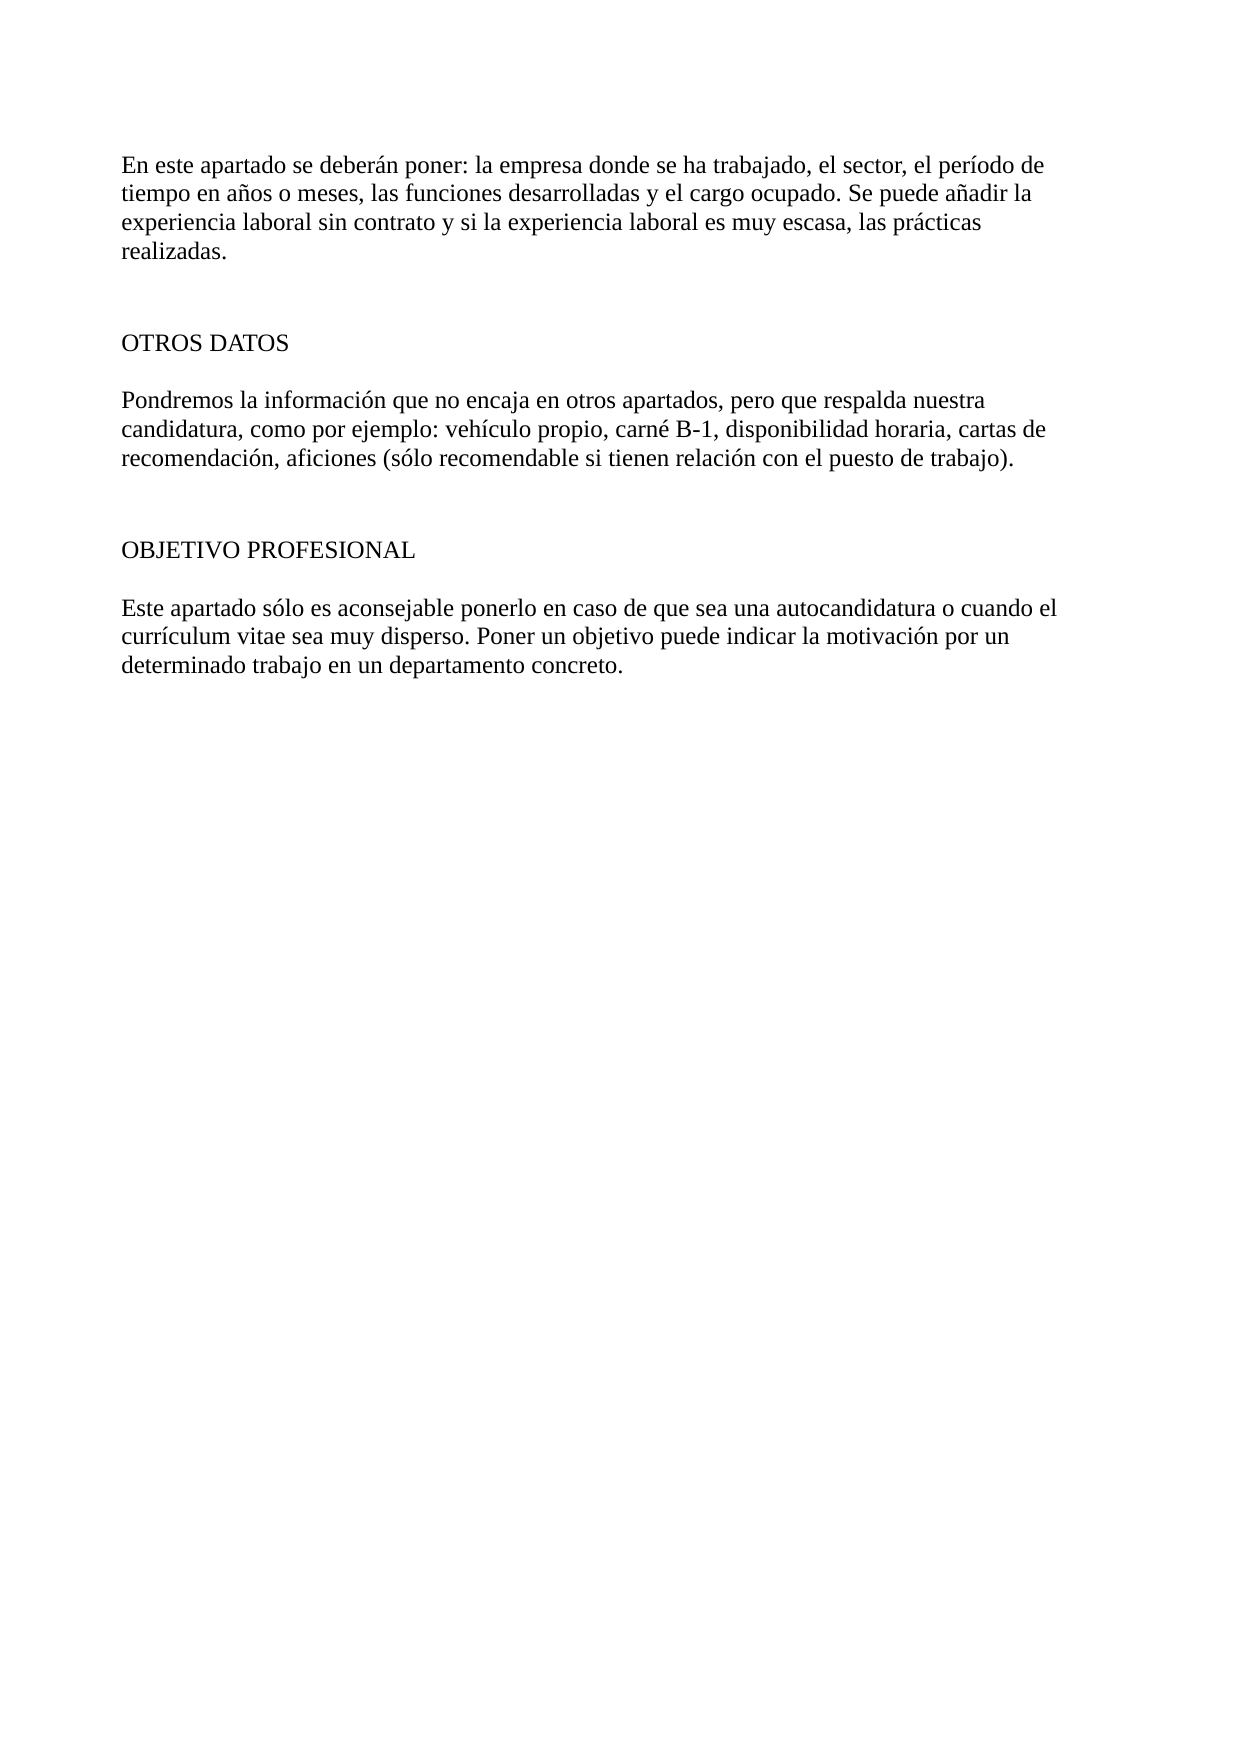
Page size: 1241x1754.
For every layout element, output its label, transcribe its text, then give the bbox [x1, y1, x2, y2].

table_cell En este apartado se deberán poner: la empresa donde se ha trabajado, el sector, el período de tiempo en años o meses, las funciones desarrolladas y el cargo ocupado. Se puede añadir la experiencia laboral sin contrato y si la experiencia laboral es muy escasa, las prácticas realizadas. [118, 118, 1072, 296]
table_cell OTROS DATOS Pondremos la información que no encaja en otros apartados, pero que respalda nuestra candidatura, como por ejemplo: vehículo propio, carné B-1, disponibilidad horaria, cartas de recomendación, aficiones (sólo recomendable si tienen relación con el puesto de trabajo). [118, 296, 1072, 503]
table_cell OBJETIVO PROFESIONAL Este apartado sólo es aconsejable ponerlo en caso de que sea una autocandidatura o cuando el currículum vitae sea muy disperso. Poner un objetivo puede indicar la motivación por un determinado trabajo en un departamento concreto. [118, 504, 1072, 682]
